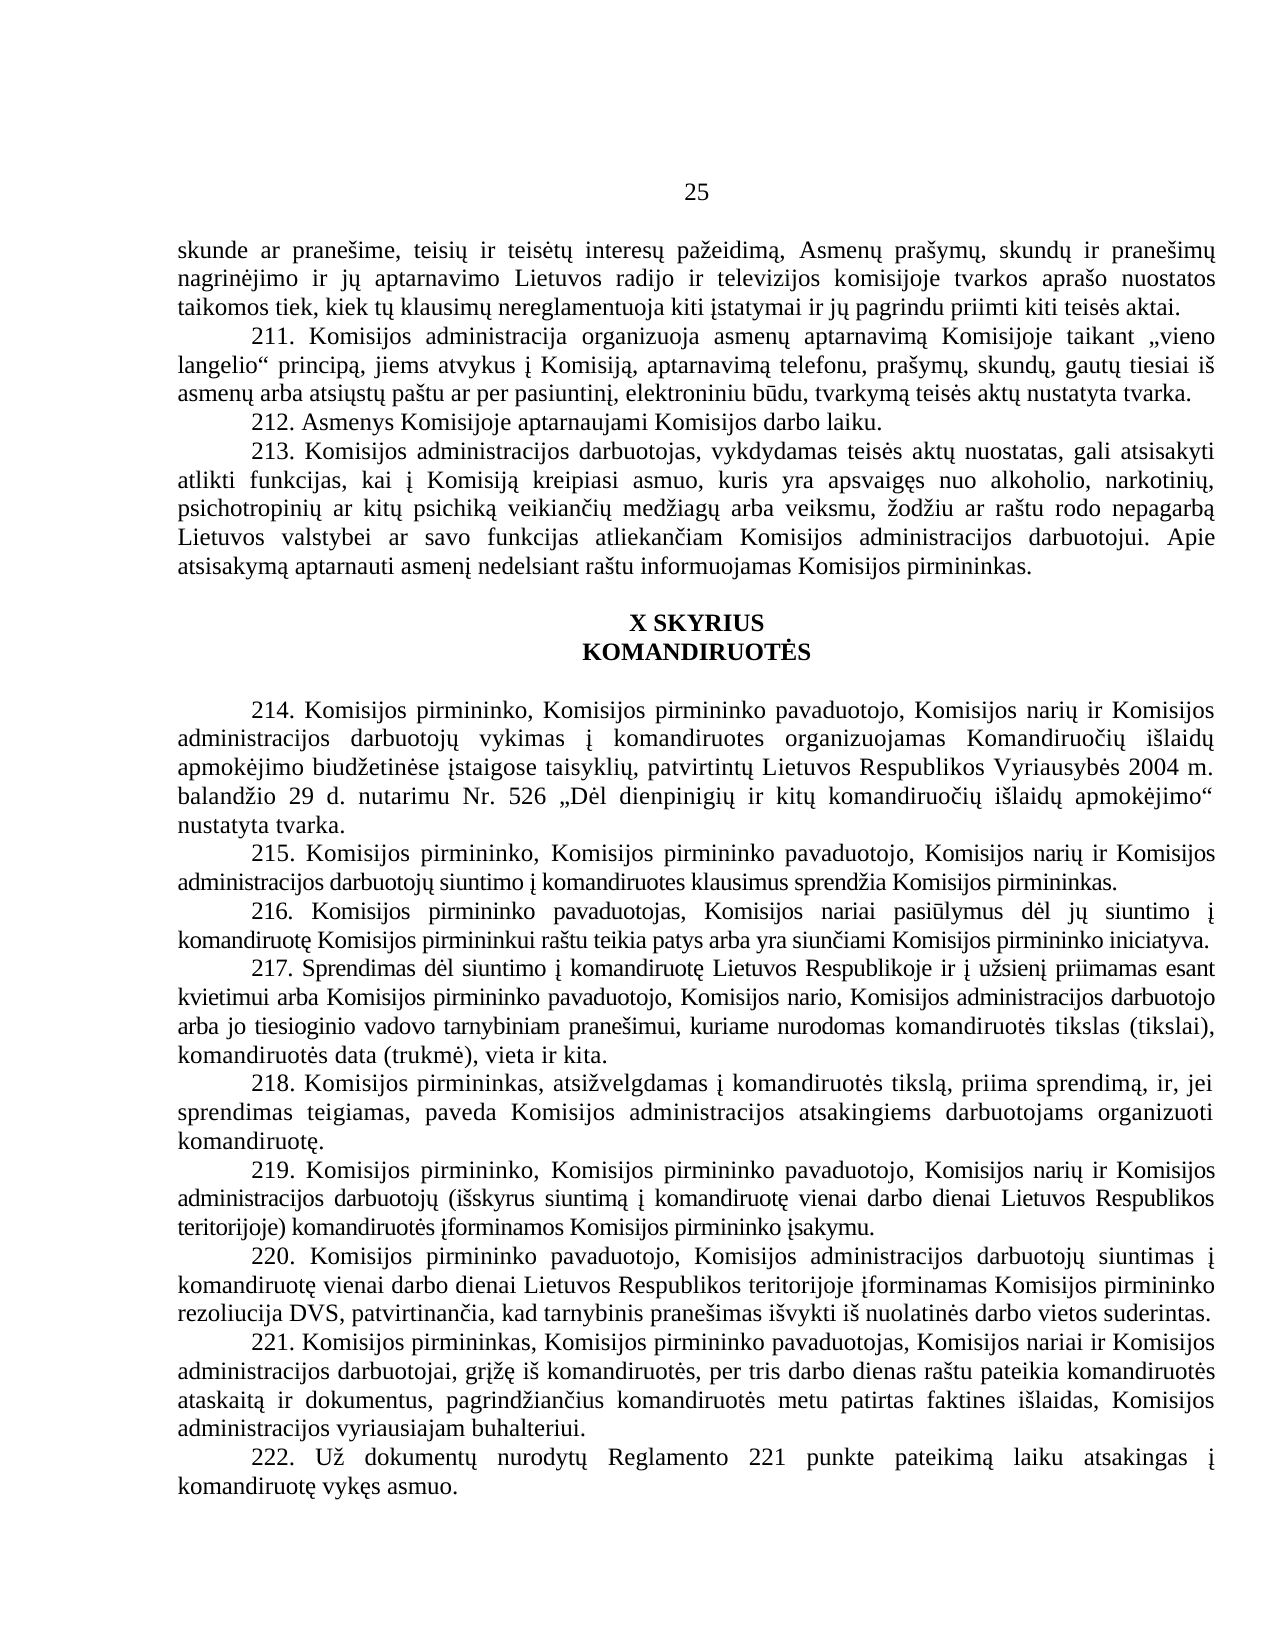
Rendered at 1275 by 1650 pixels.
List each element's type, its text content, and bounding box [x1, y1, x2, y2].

text 220. Komisijos pirmininko pavaduotojo, Komisijos administracijos darbuotojų siuntimas į komandiruotę vienai darbo dienai Lietuvos Respublikos teritorijoje įforminamas Komisijos pirmininko rezoliucija DVS, patvirtinančia, kad tarnybinis pranešimas išvykti iš nuolatinės darbo vietos suderintas. [177, 1241, 1216, 1327]
text 222. Už dokumentų nurodytų Reglamento 221 punkte pateikimą laiku atsakingas į komandiruotę vykęs asmuo. [177, 1442, 1216, 1500]
text 212. Asmenys Komisijoje aptarnaujami Komisijos darbo laiku. [177, 407, 1216, 436]
text 216. Komisijos pirmininko pavaduotojas, Komisijos nariai pasiūlymus dėl jų siuntimo į komandiruotę Komisijos pirmininkui raštu teikia patys arba yra siunčiami Komisijos pirmininko iniciatyva. [177, 896, 1216, 953]
text skunde ar pranešime, teisių ir teisėtų interesų pažeidimą, Asmenų prašymų, skundų ir pranešimų nagrinėjimo ir jų aptarnavimo Lietuvos radijo ir televizijos komisijoje tvarkos aprašo nuostatos taikomos tiek, kiek tų klausimų nereglamentuoja kiti įstatymai ir jų pagrindu priimti kiti teisės aktai. [177, 235, 1216, 321]
text 214. Komisijos pirmininko, Komisijos pirmininko pavaduotojo, Komisijos narių ir Komisijos administracijos darbuotojų vykimas į komandiruotes organizuojamas Komandiruočių išlaidų apmokėjimo biudžetinėse įstaigose taisyklių, patvirtintų Lietuvos Respublikos Vyriausybės 2004 m. balandžio 29 d. nutarimu Nr. 526 „Dėl dienpinigių ir kitų komandiruočių išlaidų apmokėjimo“ nustatyta tvarka. [177, 695, 1216, 838]
text 219. Komisijos pirmininko, Komisijos pirmininko pavaduotojo, Komisijos narių ir Komisijos administracijos darbuotojų (išskyrus siuntimą į komandiruotę vienai darbo dienai Lietuvos Respublikos teritorijoje) komandiruotės įforminamos Komisijos pirmininko įsakymu. [177, 1155, 1216, 1241]
text 211. Komisijos administracija organizuoja asmenų aptarnavimą Komisijoje taikant „vieno langelio“ principą, jiems atvykus į Komisiją, aptarnavimą telefonu, prašymų, skundų, gautų tiesiai iš asmenų arba atsiųstų paštu ar per pasiuntinį, elektroniniu būdu, tvarkymą teisės aktų nustatyta tvarka. [177, 321, 1216, 407]
text 217. Sprendimas dėl siuntimo į komandiruotę Lietuvos Respublikoje ir į užsienį priimamas esant kvietimui arba Komisijos pirmininko pavaduotojo, Komisijos nario, Komisijos administracijos darbuotojo arba jo tiesioginio vadovo tarnybiniam pranešimui, kuriame nurodomas komandiruotės tikslas (tikslai), komandiruotės data (trukmė), vieta ir kita. [177, 953, 1216, 1068]
text KOMANDIRUOTĖS [177, 637, 1216, 666]
text X SKYRIUS [177, 608, 1216, 637]
text 221. Komisijos pirmininkas, Komisijos pirmininko pavaduotojas, Komisijos nariai ir Komisijos administracijos darbuotojai, grįžę iš komandiruotės, per tris darbo dienas raštu pateikia komandiruotės ataskaitą ir dokumentus, pagrindžiančius komandiruotės metu patirtas faktines išlaidas, Komisijos administracijos vyriausiajam buhalteriui. [177, 1327, 1216, 1442]
text 215. Komisijos pirmininko, Komisijos pirmininko pavaduotojo, Komisijos narių ir Komisijos administracijos darbuotojų siuntimo į komandiruotes klausimus sprendžia Komisijos pirmininkas. [177, 838, 1216, 896]
text 218. Komisijos pirmininkas, atsižvelgdamas į komandiruotės tikslą, priima sprendimą, ir, jei sprendimas teigiamas, paveda Komisijos administracijos atsakingiems darbuotojams organizuoti komandiruotę. [177, 1068, 1216, 1155]
text 213. Komisijos administracijos darbuotojas, vykdydamas teisės aktų nuostatas, gali atsisakyti atlikti funkcijas, kai į Komisiją kreipiasi asmuo, kuris yra apsvaigęs nuo alkoholio, narkotinių, psichotropinių ar kitų psichiką veikiančių medžiagų arba veiksmu, žodžiu ar raštu rodo nepagarbą Lietuvos valstybei ar savo funkcijas atliekančiam Komisijos administracijos darbuotojui. Apie atsisakymą aptarnauti asmenį nedelsiant raštu informuojamas Komisijos pirmininkas. [177, 436, 1216, 580]
